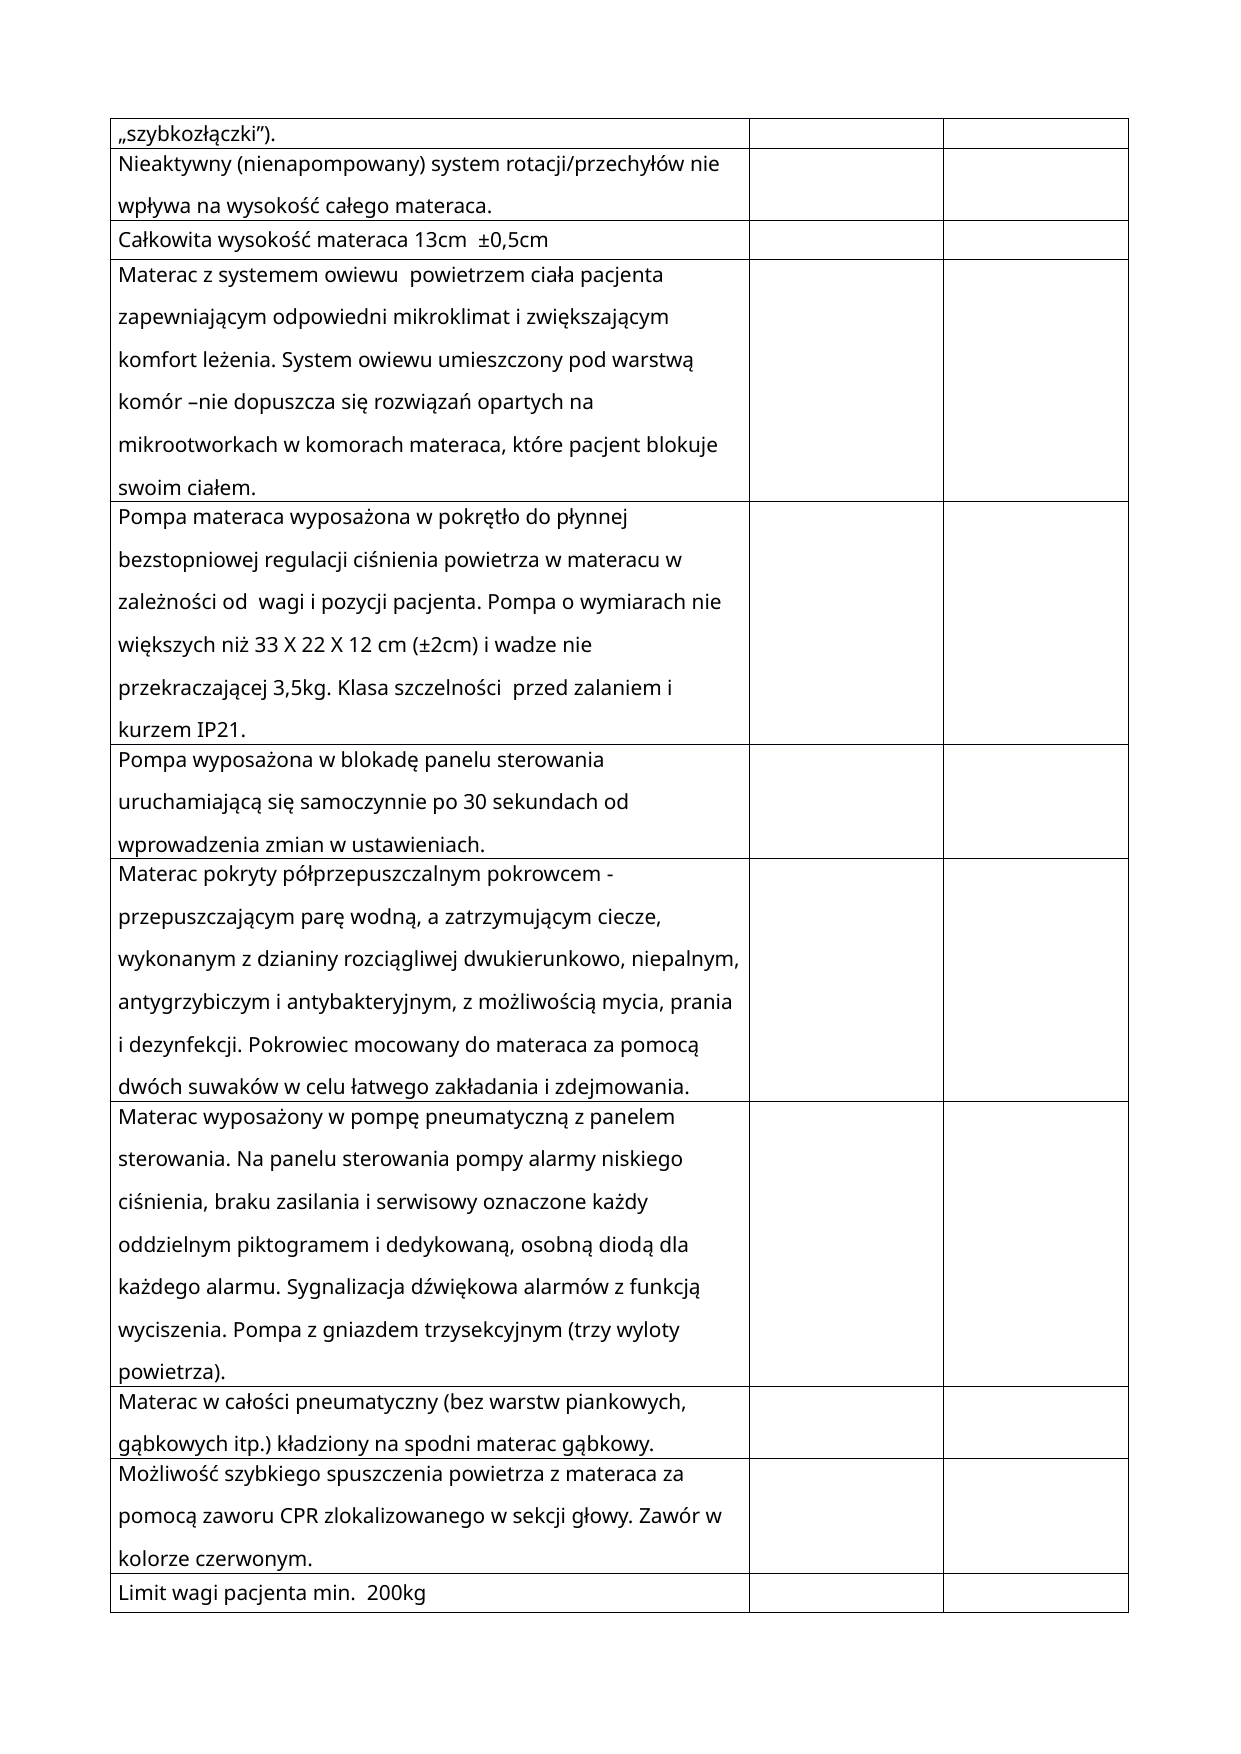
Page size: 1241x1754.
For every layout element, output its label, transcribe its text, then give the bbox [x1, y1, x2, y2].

table_cell [944, 859, 1128, 1101]
table_cell Materac wyposażony w pompę pneumatyczną z panelem sterowania. Na panelu sterowania pompy alarmy niskiego ciśnienia, braku zasilania i serwisowy oznaczone każdy oddzielnym piktogramem i dedykowaną, osobną diodą dla każdego alarmu. Sygnalizacja dźwiękowa alarmów z funkcją wyciszenia. Pompa z gniazdem trzysekcyjnym (trzy wyloty powietrza). [111, 1102, 749, 1386]
table_cell Materac z systemem owiewu powietrzem ciała pacjenta zapewniającym odpowiedni mikroklimat i zwiększającym komfort leżenia. System owiewu umieszczony pod warstwą komór –nie dopuszcza się rozwiązań opartych na mikrootworkach w komorach materaca, które pacjent blokuje swoim ciałem. [111, 260, 749, 501]
table_cell [750, 859, 943, 1101]
table_cell Nieaktywny (nienapompowany) system rotacji/przechyłów nie wpływa na wysokość całego materaca. [111, 149, 749, 220]
table_cell [750, 119, 943, 148]
table_cell [944, 1574, 1128, 1612]
table_cell [750, 502, 943, 744]
table_cell Materac pokryty półprzepuszczalnym pokrowcem - przepuszczającym parę wodną, a zatrzymującym ciecze, wykonanym z dzianiny rozciągliwej dwukierunkowo, niepalnym, antygrzybiczym i antybakteryjnym, z możliwością mycia, prania i dezynfekcji. Pokrowiec mocowany do materaca za pomocą dwóch suwaków w celu łatwego zakładania i zdejmowania. [111, 859, 749, 1101]
table_cell [944, 149, 1128, 220]
table_cell [750, 1387, 943, 1458]
table_cell [750, 1574, 943, 1612]
table_cell [944, 1459, 1128, 1573]
table_cell [944, 1102, 1128, 1386]
table_cell Możliwość szybkiego spuszczenia powietrza z materaca za pomocą zaworu CPR zlokalizowanego w sekcji głowy. Zawór w kolorze czerwonym. [111, 1459, 749, 1573]
table_cell [750, 221, 943, 259]
table_cell [750, 1459, 943, 1573]
table_cell [944, 119, 1128, 148]
table_cell [944, 502, 1128, 744]
table_cell Całkowita wysokość materaca 13cm ±0,5cm [111, 221, 749, 259]
table_cell Pompa wyposażona w blokadę panelu sterowania uruchamiającą się samoczynnie po 30 sekundach od wprowadzenia zmian w ustawieniach. [111, 745, 749, 858]
table_cell Materac w całości pneumatyczny (bez warstw piankowych, gąbkowych itp.) kładziony na spodni materac gąbkowy. [111, 1387, 749, 1458]
table_cell [944, 221, 1128, 259]
table_cell [750, 745, 943, 858]
table_cell [750, 149, 943, 220]
table_cell „szybkozłączki”). [111, 119, 749, 148]
table_cell Pompa materaca wyposażona w pokrętło do płynnej bezstopniowej regulacji ciśnienia powietrza w materacu w zależności od wagi i pozycji pacjenta. Pompa o wymiarach nie większych niż 33 X 22 X 12 cm (±2cm) i wadze nie przekraczającej 3,5kg. Klasa szczelności przed zalaniem i kurzem IP21. [111, 502, 749, 744]
table_cell [750, 260, 943, 501]
table_cell [944, 1387, 1128, 1458]
table_cell [944, 260, 1128, 501]
table_cell Limit wagi pacjenta min. 200kg [111, 1574, 749, 1612]
table_cell [750, 1102, 943, 1386]
table_cell [944, 745, 1128, 858]
